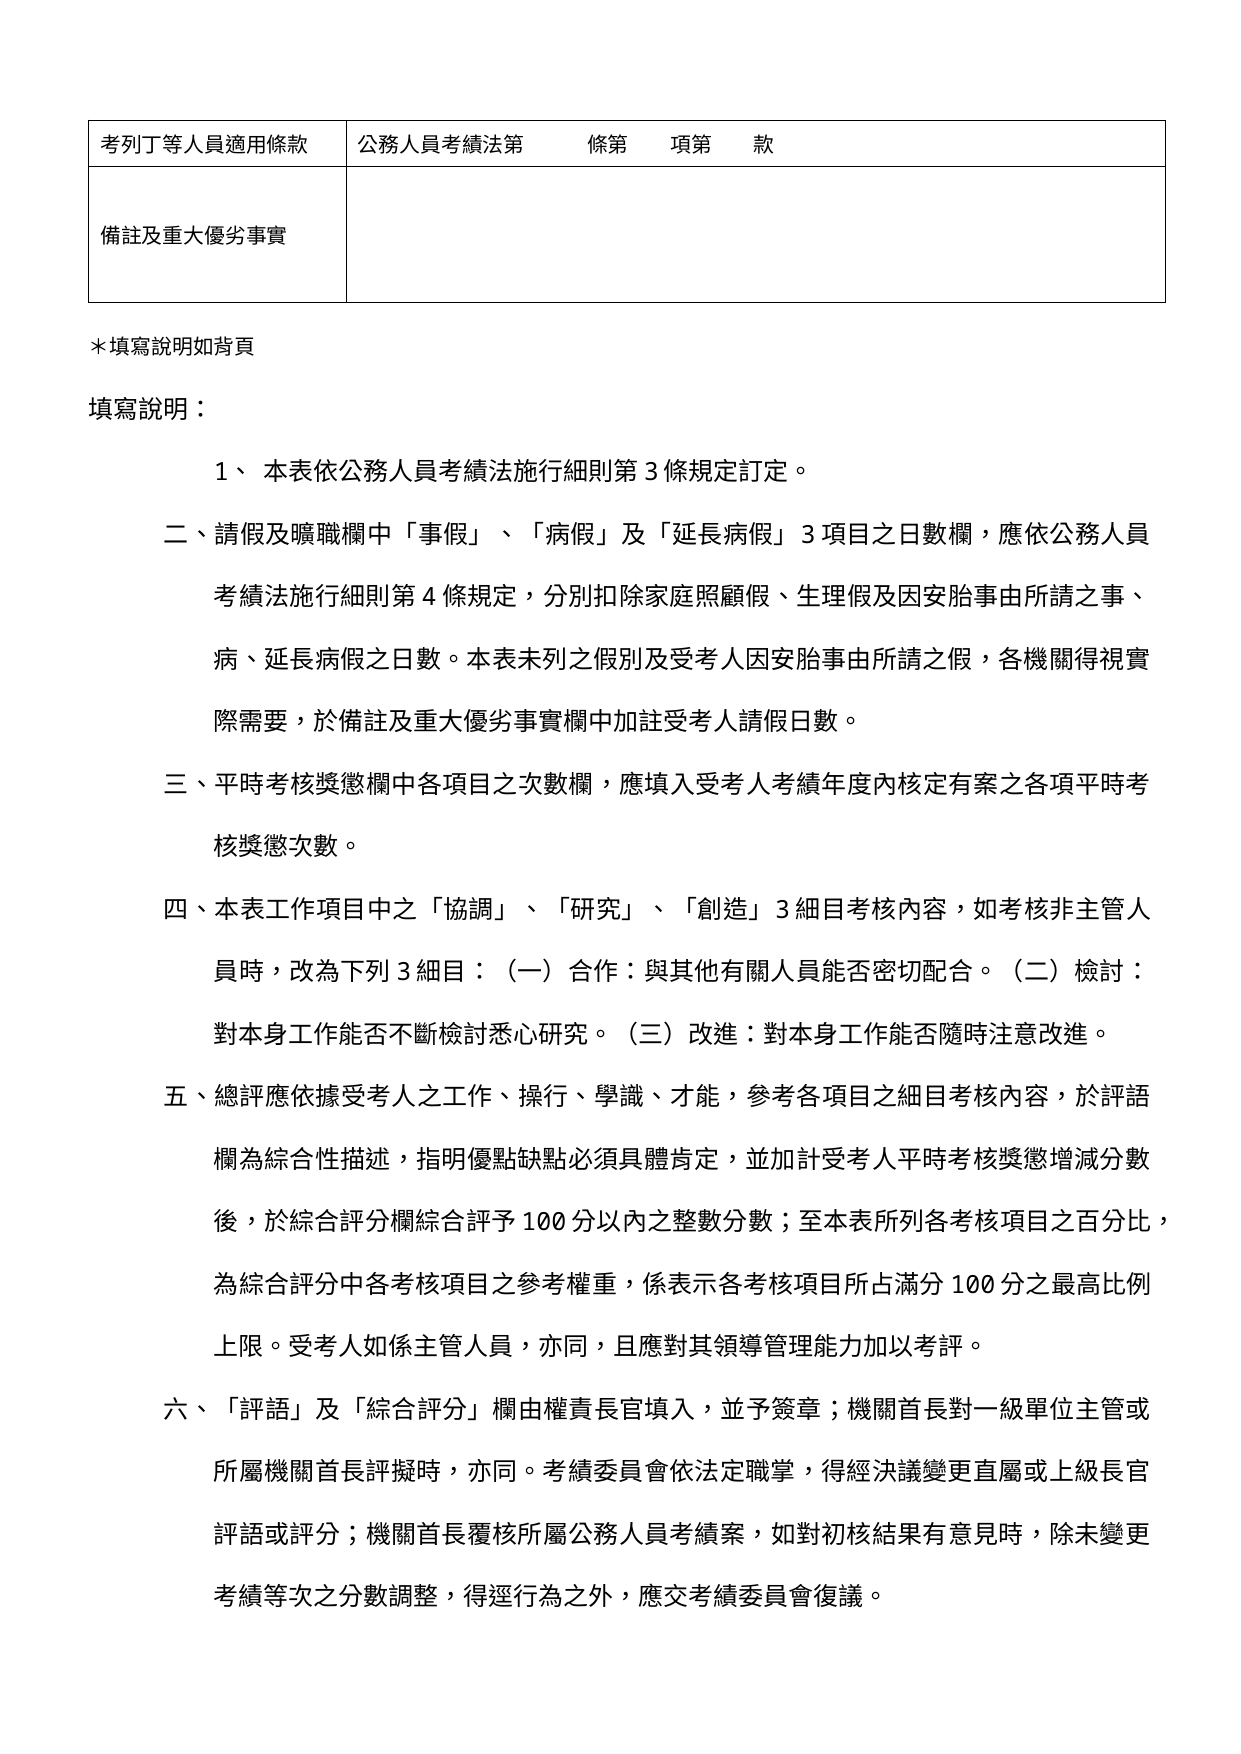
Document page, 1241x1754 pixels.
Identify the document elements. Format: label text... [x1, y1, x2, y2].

text 五、總評應依據受考人之工作、操行、學識、才能，參考各項目之細目考核內容，於評語欄為綜合性描述，指明優點缺點必須具體肯定，並加計受考人平時考核獎懲增減分數後，於綜合評分欄綜合評予100分以內之整數分數；至本表所列各考核項目之百分比，為綜合評分中各考核項目之參考權重，係表示各考核項目所占滿分100分之最高比例上限。受考人如係主管人員，亦同，且應對其領導管理能力加以考評。 [164, 1053, 1152, 1366]
table_cell 備註及重大優劣事實 [89, 167, 346, 302]
text 六、「評語」及「綜合評分」欄由權責長官填入，並予簽章；機關首長對一級單位主管或所屬機關首長評擬時，亦同。考績委員會依法定職掌，得經決議變更直屬或上級長官評語或評分；機關首長覆核所屬公務人員考績案，如對初核結果有意見時，除未變更考績等次之分數調整，得逕行為之外，應交考績委員會復議。 [164, 1366, 1152, 1616]
table_cell [347, 167, 1165, 302]
text ＊填寫說明如背頁 [89, 303, 1152, 366]
table_cell 考列丁等人員適用條款 [89, 121, 346, 166]
text 三、平時考核獎懲欄中各項目之次數欄，應填入受考人考績年度內核定有案之各項平時考核獎懲次數。 [164, 741, 1152, 866]
text 填寫說明： [89, 366, 1152, 428]
table_cell 公務人員考績法第 條第 項第 款 [347, 121, 1165, 166]
text 四、本表工作項目中之「協調」、「研究」、「創造」3細目考核內容，如考核非主管人員時，改為下列3細目：（一）合作：與其他有關人員能否密切配合。（二）檢討：對本身工作能否不斷檢討悉心研究。（三）改進：對本身工作能否隨時注意改進。 [164, 866, 1152, 1053]
list 本表依公務人員考績法施行細則第3條規定訂定。 [214, 428, 1152, 491]
text 二、請假及曠職欄中「事假」、「病假」及「延長病假」3項目之日數欄，應依公務人員考績法施行細則第4條規定，分別扣除家庭照顧假、生理假及因安胎事由所請之事、病、延長病假之日數。本表未列之假別及受考人因安胎事由所請之假，各機關得視實際需要，於備註及重大優劣事實欄中加註受考人請假日數。 [164, 491, 1152, 741]
